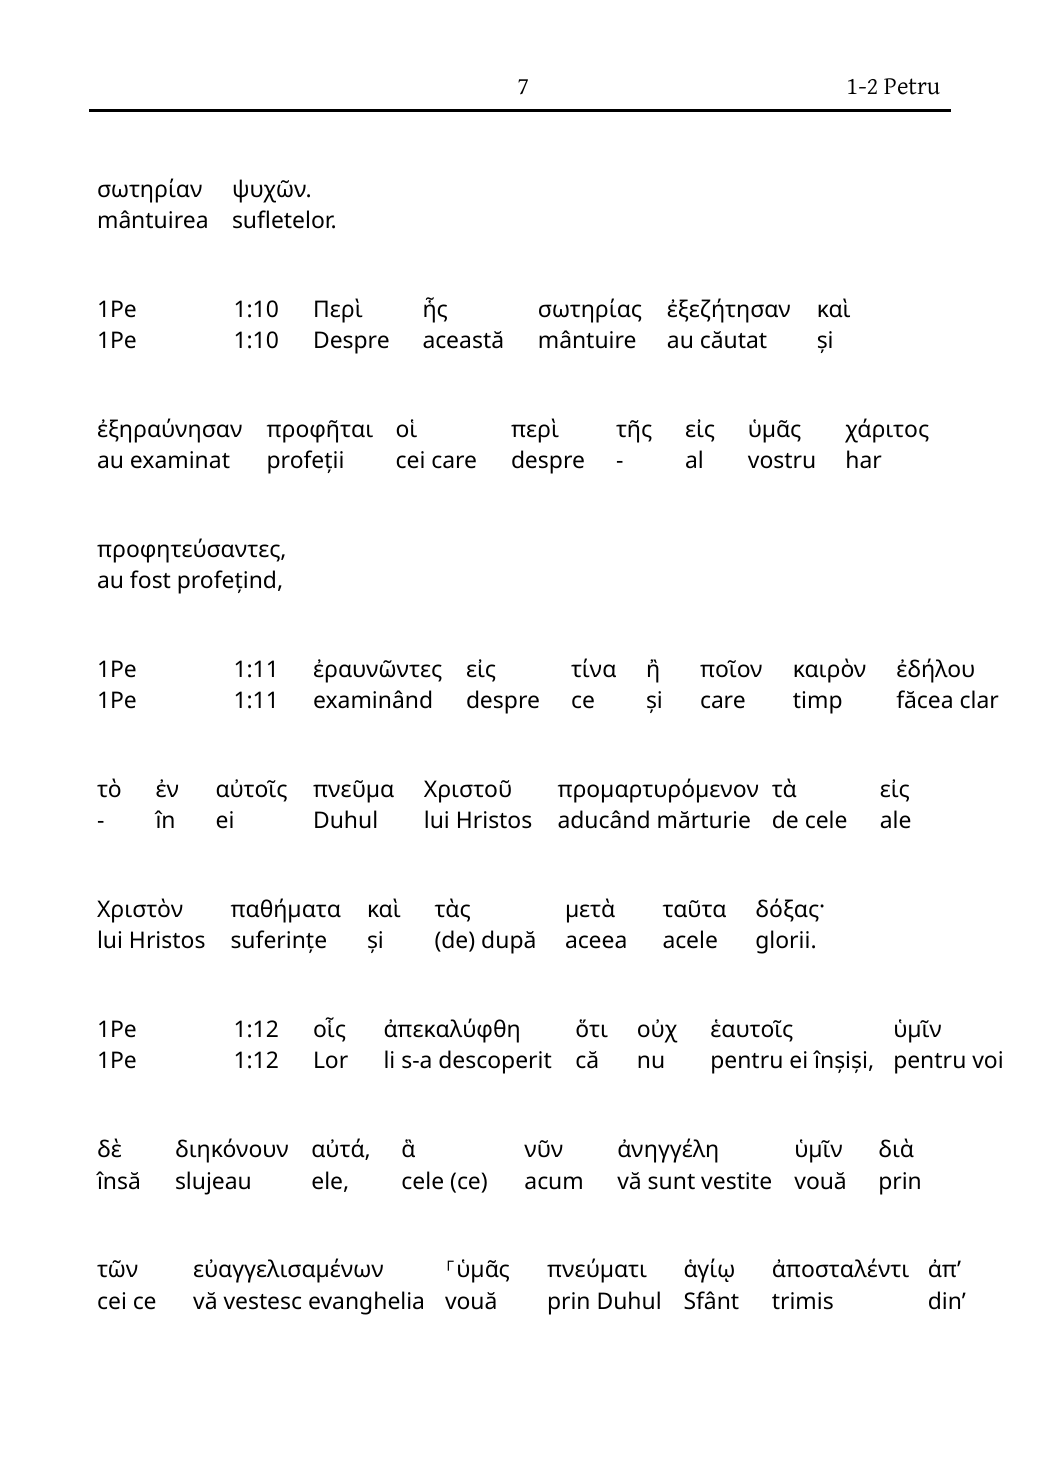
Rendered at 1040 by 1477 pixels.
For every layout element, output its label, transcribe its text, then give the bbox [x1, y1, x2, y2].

table_cell în [151, 804, 211, 836]
table_cell καὶ [363, 893, 430, 924]
table_cell cele (ce) [397, 1165, 520, 1196]
table_cell 1:12 [229, 1045, 309, 1076]
table_header [892, 622, 1028, 653]
table_cell ἐξηραύνησαν [93, 413, 262, 444]
table_header [309, 982, 379, 1013]
table_cell vostru [744, 444, 841, 475]
table_cell lui Hristos [93, 924, 226, 956]
table_header [813, 261, 880, 293]
table_cell prin Duhul [543, 1285, 679, 1316]
table_cell vă sunt vestite [613, 1165, 790, 1196]
table_cell δὲ [93, 1133, 171, 1164]
table_cell καιρὸν [789, 653, 892, 684]
table_cell și [813, 324, 880, 355]
table_header [228, 141, 360, 172]
table_cell ei [211, 804, 309, 836]
table_cell τῆς [612, 413, 681, 444]
table_header [93, 502, 298, 533]
table_cell ele, [307, 1165, 397, 1196]
table_cell profeții [262, 444, 391, 475]
table_cell care [696, 684, 788, 715]
table_header [633, 982, 706, 1013]
table_header [318, 1342, 480, 1373]
table_header [534, 261, 662, 293]
table_header [93, 1222, 189, 1253]
table_cell προφῆται [262, 413, 391, 444]
table_cell οἱ [391, 413, 507, 444]
table_cell această [418, 324, 533, 355]
table_header [363, 862, 430, 893]
table_cell προφητεύσαντες, [93, 533, 298, 564]
table_header [379, 982, 571, 1013]
table_header [93, 381, 262, 413]
table_header [229, 261, 309, 293]
table_cell τίνα [567, 653, 642, 684]
table_header [93, 1102, 171, 1133]
table_header [171, 1102, 307, 1133]
table_cell ἐραυνῶντες [309, 653, 462, 684]
table_cell εἰς [681, 413, 743, 444]
table_cell și [363, 924, 430, 956]
table_cell προμαρτυρόμενον [553, 773, 767, 804]
table_header [307, 1102, 397, 1133]
table_header [642, 622, 696, 653]
table_header [309, 622, 462, 653]
table_cell ἢ [642, 653, 696, 684]
table_cell ὑμᾶς [744, 413, 841, 444]
table_header [613, 1102, 790, 1133]
table_header [744, 381, 841, 413]
table_cell 1Pe [93, 684, 229, 715]
table_cell αὐτά, [307, 1133, 397, 1164]
table_cell - [612, 444, 681, 475]
table_cell ἀπ’ [924, 1254, 994, 1285]
table_cell pentru voi [889, 1045, 1021, 1076]
table_cell πνεύματι [543, 1254, 679, 1285]
table_header [889, 982, 1021, 1013]
table_header [754, 1342, 910, 1373]
table_cell au fost profețind, [93, 564, 298, 595]
table_header [93, 1342, 220, 1373]
table_cell σωτηρίας [534, 293, 662, 324]
table_cell ce [567, 684, 642, 715]
table_cell 1:11 [229, 653, 309, 684]
table_cell εἰς [462, 653, 567, 684]
table_header [679, 1222, 767, 1253]
table_cell 1Pe [93, 324, 229, 355]
table_header [309, 261, 418, 293]
table_cell διὰ [874, 1133, 947, 1164]
table_cell slujeau [171, 1165, 307, 1196]
table_cell au căutat [663, 324, 812, 355]
table_cell οἷς [309, 1013, 379, 1044]
table_header [790, 1102, 874, 1133]
table_header [553, 742, 767, 773]
table_cell acele [658, 924, 751, 956]
table_cell mântuire [534, 324, 662, 355]
table_cell ἑαυτοῖς [706, 1013, 889, 1044]
table_header [520, 1102, 613, 1133]
table_cell ale [875, 804, 941, 836]
table_cell ἐξεζήτησαν [663, 293, 812, 324]
table_cell εἰς [875, 773, 941, 804]
table_cell ταῦτα [658, 893, 751, 924]
table_cell suferințe [226, 924, 363, 956]
table_cell ἁγίῳ [679, 1254, 767, 1285]
table_cell pentru ei înșiși, [706, 1045, 889, 1076]
table_cell ὅτι [571, 1013, 632, 1044]
table_header [430, 862, 561, 893]
table_cell că [571, 1045, 632, 1076]
table_header [663, 261, 812, 293]
table_header [420, 742, 553, 773]
table_header [480, 1342, 637, 1373]
table_header [441, 1222, 543, 1253]
table_cell de cele [768, 804, 875, 836]
table_cell ἐδήλου [892, 653, 1028, 684]
table_cell - [93, 804, 151, 836]
table_header [93, 141, 228, 172]
table_cell 1:11 [229, 684, 309, 715]
table_cell νῦν [520, 1133, 613, 1164]
table_cell 1:12 [229, 1013, 309, 1044]
table_cell χάριτος [841, 413, 950, 444]
table_header [93, 862, 226, 893]
table_header [567, 622, 642, 653]
table_cell ⸀ὑμᾶς [441, 1254, 543, 1285]
table_cell vă vestesc evanghelia [189, 1285, 441, 1316]
table_header [220, 1342, 318, 1373]
table_header [93, 622, 229, 653]
table_header [462, 622, 567, 653]
table_header [397, 1102, 520, 1133]
table_cell har [841, 444, 950, 475]
table_cell Sfânt [679, 1285, 767, 1316]
table_cell prin [874, 1165, 947, 1196]
table_cell Duhul [309, 804, 419, 836]
table_header [696, 622, 788, 653]
table_cell din’ [924, 1285, 994, 1316]
table_cell vouă [790, 1165, 874, 1196]
table_cell ὑμῖν [790, 1133, 874, 1164]
table_cell 1Pe [93, 1013, 229, 1044]
table_cell glorii. [751, 924, 851, 956]
table_header [875, 742, 941, 773]
table_header [543, 1222, 679, 1253]
table_cell despre [507, 444, 612, 475]
table_cell 1Pe [93, 1045, 229, 1076]
table_header [229, 982, 309, 1013]
table_header [189, 1222, 441, 1253]
table_header [706, 982, 889, 1013]
table_cell παθήματα [226, 893, 363, 924]
table_cell Περὶ [309, 293, 418, 324]
table_cell 1:10 [229, 324, 309, 355]
table_cell ἃ [397, 1133, 520, 1164]
table_header [874, 1102, 947, 1133]
table_header [768, 742, 875, 773]
table_cell 1Pe [93, 653, 229, 684]
table_header [391, 381, 507, 413]
table_header [789, 622, 892, 653]
table_cell δόξας· [751, 893, 851, 924]
table_cell τὸ [93, 773, 151, 804]
table_header [262, 381, 391, 413]
table_cell Lor [309, 1045, 379, 1076]
table_cell li s-a descoperit [379, 1045, 571, 1076]
table_cell Χριστοῦ [420, 773, 553, 804]
table_cell trimis [768, 1285, 923, 1316]
table_header [571, 982, 632, 1013]
table_cell ποῖον [696, 653, 788, 684]
table_cell ἀπεκαλύφθη [379, 1013, 571, 1044]
table_cell despre [462, 684, 567, 715]
table_cell însă [93, 1165, 171, 1196]
table_cell ἧς [418, 293, 533, 324]
table_header [924, 1222, 994, 1253]
table_cell al [681, 444, 743, 475]
table_header [612, 381, 681, 413]
table_header [211, 742, 309, 773]
table_header [561, 862, 658, 893]
table_cell 1Pe [93, 293, 229, 324]
table_header [93, 742, 151, 773]
table_header [226, 862, 363, 893]
table_cell πνεῦμα [309, 773, 419, 804]
table_cell οὐχ [633, 1013, 706, 1044]
table_header [768, 1222, 923, 1253]
table_cell mântuirea [93, 204, 228, 235]
table_header [93, 261, 229, 293]
table_cell nu [633, 1045, 706, 1076]
table_cell aceea [561, 924, 658, 956]
table_cell ὑμῖν [889, 1013, 1021, 1044]
table_cell Χριστὸν [93, 893, 226, 924]
table_header [841, 381, 950, 413]
table_cell au examinat [93, 444, 262, 475]
table_cell τὰ [768, 773, 875, 804]
table_cell ἀποσταλέντι [768, 1254, 923, 1285]
table_cell timp [789, 684, 892, 715]
table_cell καὶ [813, 293, 880, 324]
table_header [93, 982, 229, 1013]
table_cell ἀνηγγέλη [613, 1133, 790, 1164]
table_cell ἐν [151, 773, 211, 804]
table_cell cei care [391, 444, 507, 475]
table_cell περὶ [507, 413, 612, 444]
table_cell τῶν [93, 1254, 189, 1285]
table_header [681, 381, 743, 413]
table_cell acum [520, 1165, 613, 1196]
table_header [637, 1342, 754, 1373]
table_cell lui Hristos [420, 804, 553, 836]
table_header [418, 261, 533, 293]
table_header [229, 622, 309, 653]
table_cell διηκόνουν [171, 1133, 307, 1164]
table_cell (de) după [430, 924, 561, 956]
table_cell 1:10 [229, 293, 309, 324]
table_cell αὐτοῖς [211, 773, 309, 804]
table_cell făcea clar [892, 684, 1028, 715]
table_cell aducând mărturie [553, 804, 767, 836]
table_cell σωτηρίαν [93, 173, 228, 204]
table_cell examinând [309, 684, 462, 715]
table_cell τὰς [430, 893, 561, 924]
table_cell sufletelor. [228, 204, 360, 235]
table_header [507, 381, 612, 413]
table_header [658, 862, 751, 893]
table_cell μετὰ [561, 893, 658, 924]
table_header [309, 742, 419, 773]
table_cell cei ce [93, 1285, 189, 1316]
table_cell vouă [441, 1285, 543, 1316]
table_header [751, 862, 851, 893]
table_cell Despre [309, 324, 418, 355]
table_cell și [642, 684, 696, 715]
table_cell ψυχῶν. [228, 173, 360, 204]
table_cell εὐαγγελισαμένων [189, 1254, 441, 1285]
table_header [151, 742, 211, 773]
